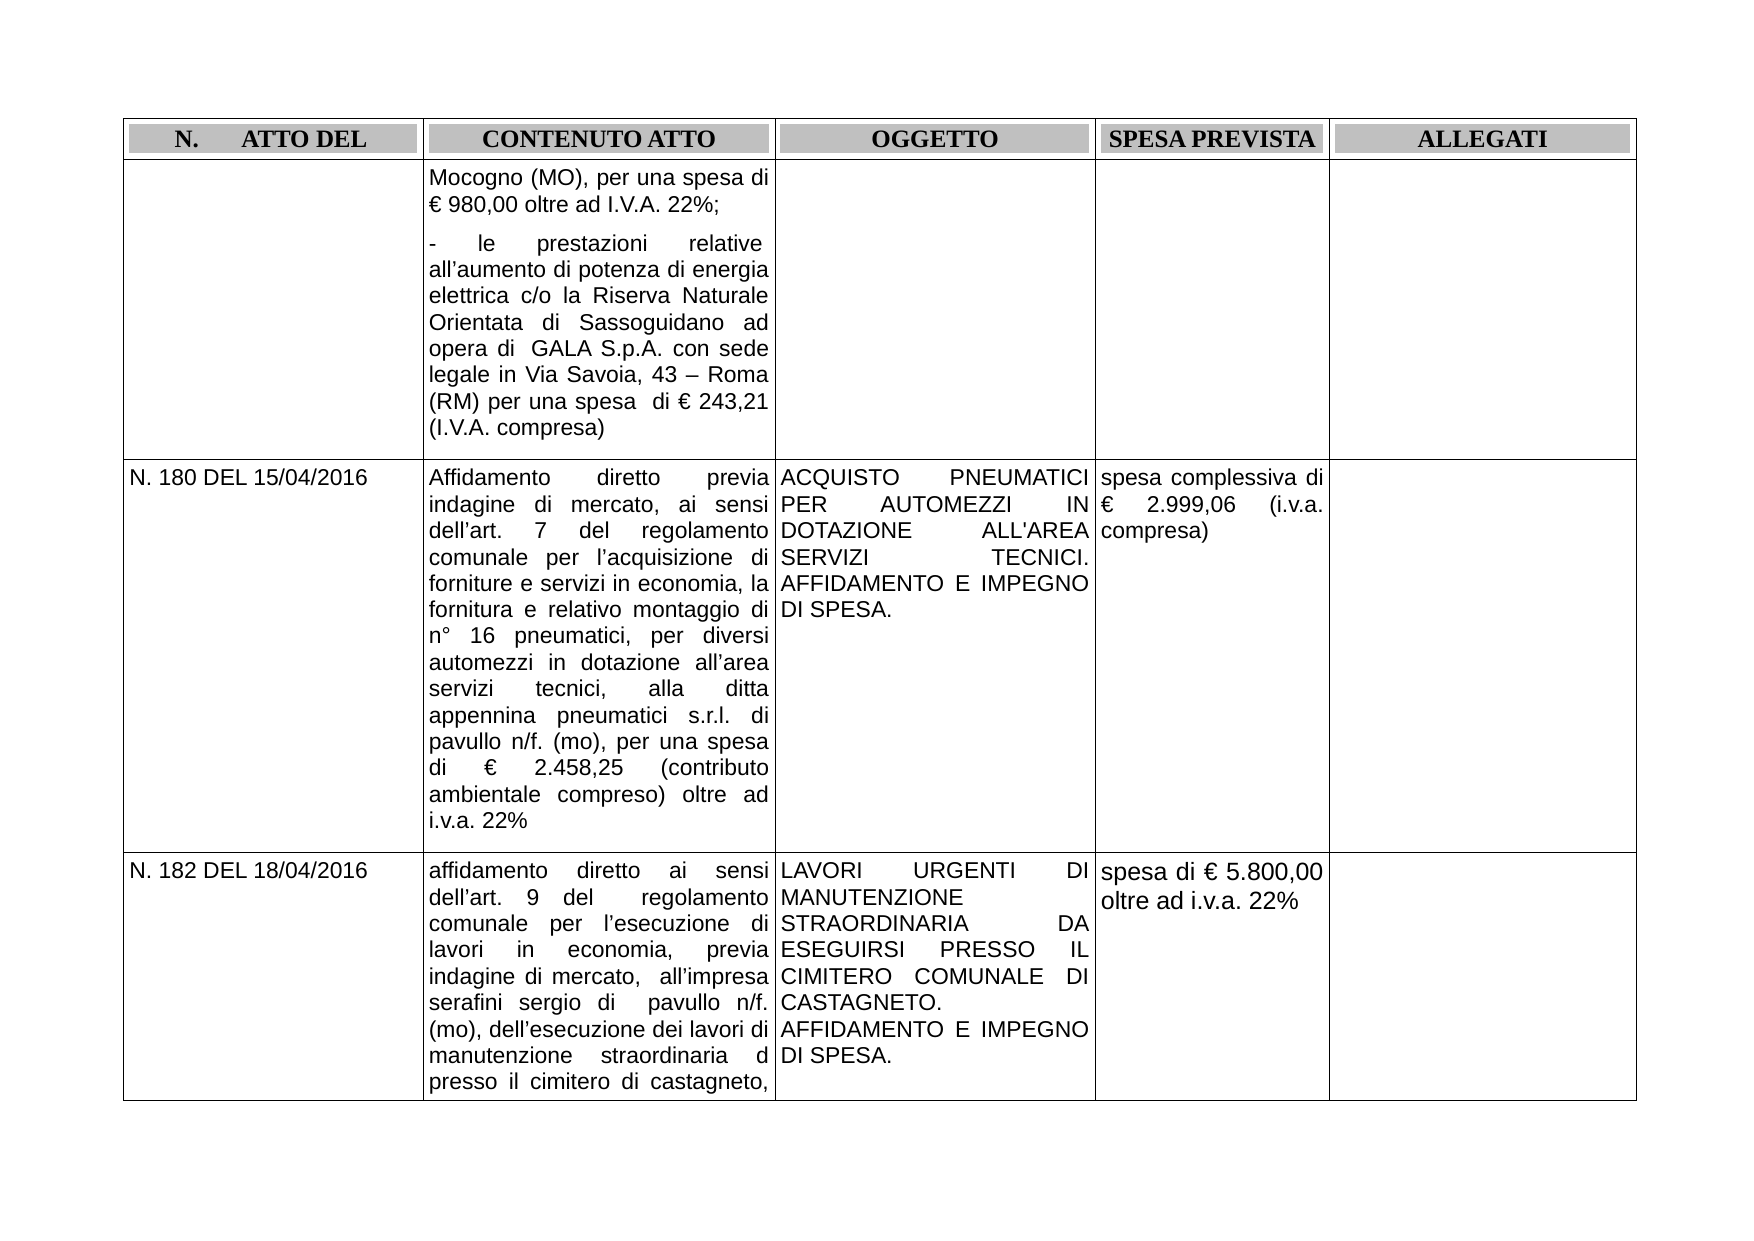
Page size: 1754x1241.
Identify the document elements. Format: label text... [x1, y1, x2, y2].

table_cell Affidamento diretto ai sensi dell’art. 9 del regolamento comunale per l’esecuzione di lavori in economia, previa indagine di mercato, all’impresa SERAFINI SERGIO di Pavullo n/F. (MO), dell’esecuzione dei lavori di manutenzione straordinaria d presso il cimitero di Castagneto, [424, 853, 775, 1100]
table_cell [776, 160, 1095, 458]
table_cell ACQUISTO PNEUMATICI PER AUTOMEZZI IN DOTAZIONE ALL'AREA SERVIZI TECNICI. AFFIDAMENTO E IMPEGNO DI SPESA. [776, 460, 1095, 852]
table_cell [1330, 160, 1636, 458]
table_cell N. 182 DEL 18/04/2016 [124, 853, 423, 1100]
table_cell spesa complessiva di € 2.999,06 (I.V.A. COMPRESA) [1096, 460, 1329, 852]
table_cell Affidamento diretto previa indagine di mercato, ai sensi dell’art. 7 del regolamento comunale per l’acquisizione di forniture e servizi in economia, la fornitura e relativo montaggio di n° 16 pneumatici, per diversi automezzi in dotazione all’Area Servizi Tecnici, alla ditta APPENNINA PNEUMATICI S.r.l. di Pavullo n/F. (MO), per una spesa di € 2.458,25 (contributo ambientale compreso) oltre ad I.V.A. 22% [424, 460, 775, 852]
table_cell [124, 160, 423, 458]
table_header OGGETTO [776, 119, 1095, 158]
table_header ALLEGATI [1330, 119, 1636, 158]
table_cell [1330, 460, 1636, 852]
table_header CONTENUTO ATTO [424, 119, 775, 158]
table_cell [1096, 160, 1329, 458]
table_cell LAVORI URGENTI DI MANUTENZIONE STRAORDINARIA DA ESEGUIRSI PRESSO IL CIMITERO COMUNALE DI CASTAGNETO. AFFIDAMENTO E IMPEGNO DI SPESA. [776, 853, 1095, 1100]
table_cell Mocogno (MO), per una spesa di € 980,00 oltre ad I.V.A. 22%; - le prestazioni relative all’aumento di potenza di energia elettrica c/o la Riserva Naturale Orientata di Sassoguidano ad opera di GALA S.p.A. con sede legale in Via Savoia, 43 – Roma (RM) per una spesa di € 243,21 (I.V.A. compresa) [424, 160, 775, 458]
table_header SPESA PREVISTA [1096, 119, 1329, 158]
table_header N. ATTO DEL [124, 119, 423, 158]
table_cell [1330, 853, 1636, 1100]
table_cell N. 180 DEL 15/04/2016 [124, 460, 423, 852]
table_cell spesa di € 5.800,00 oltre ad I.V.A. 22% [1096, 853, 1329, 1100]
